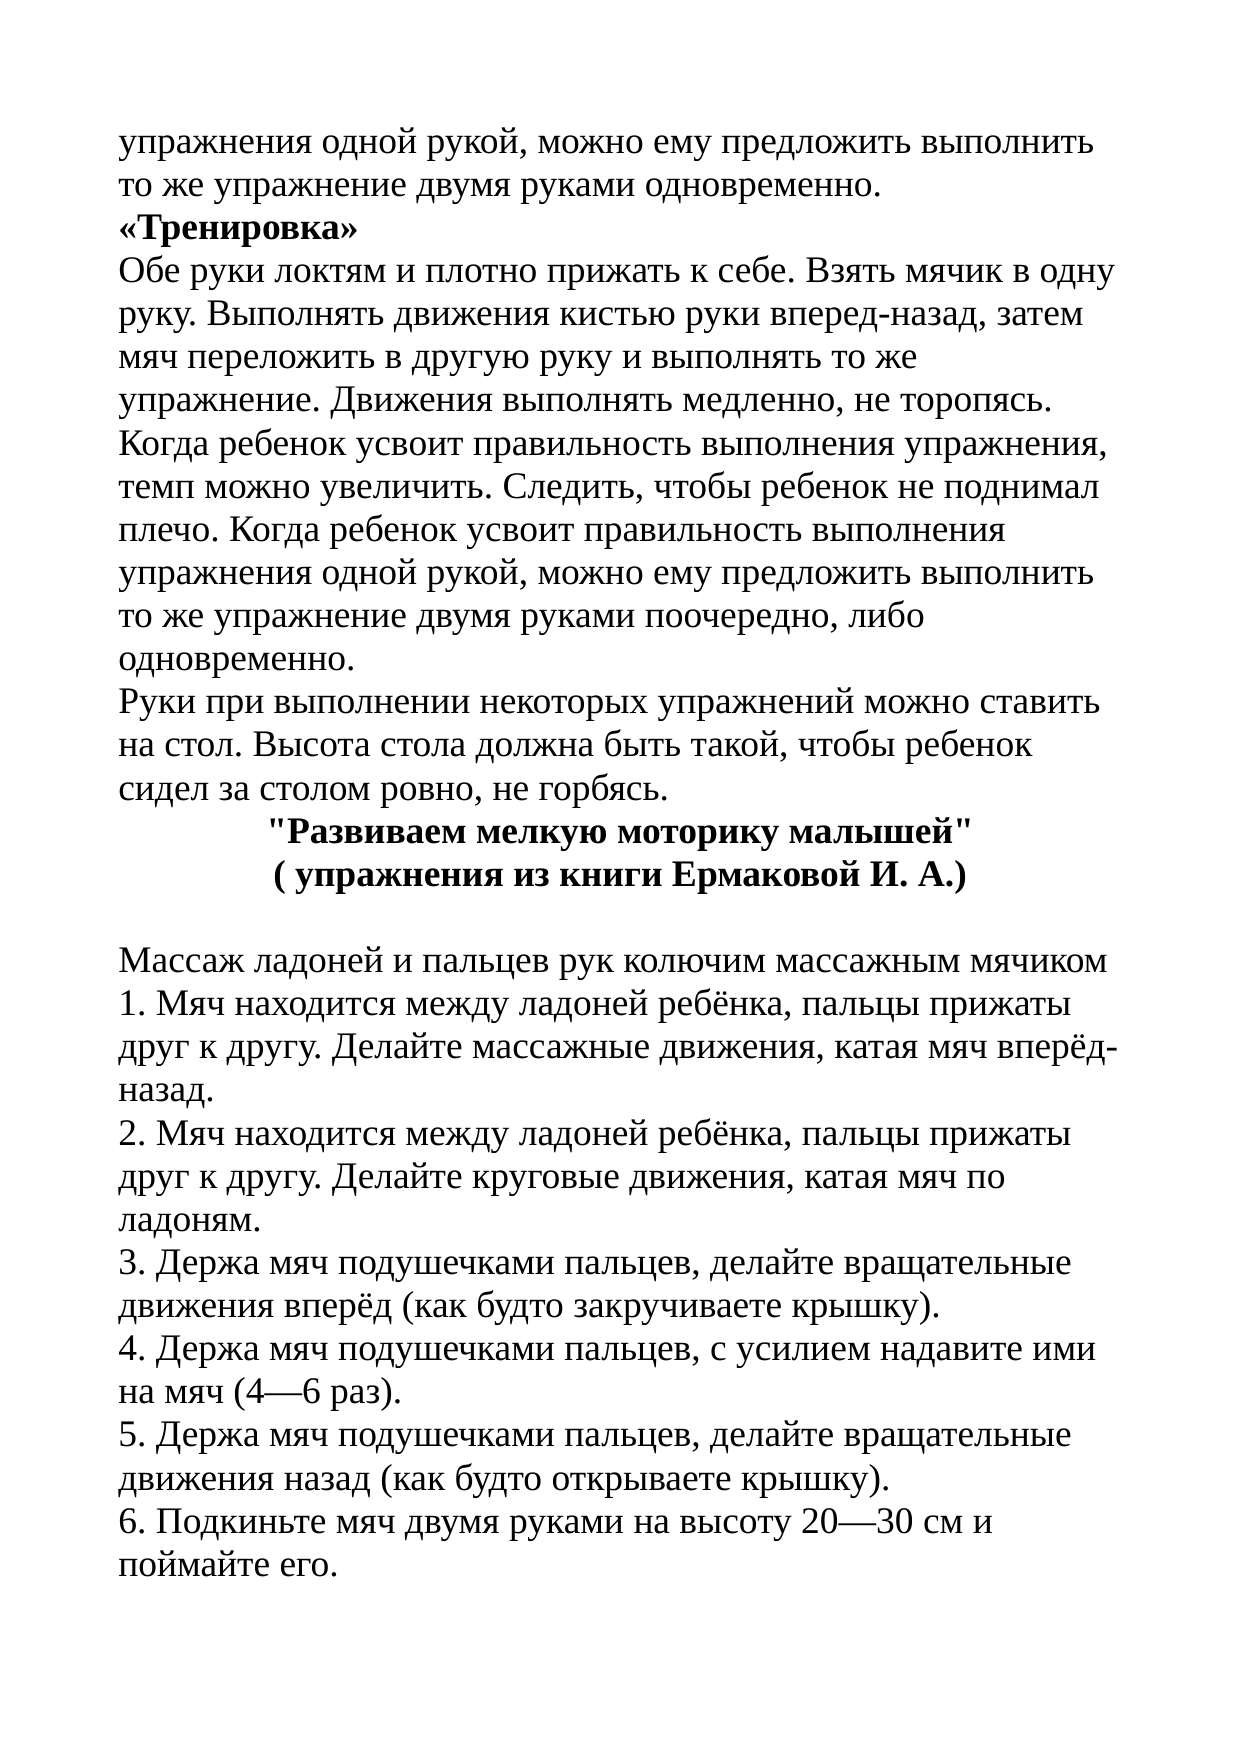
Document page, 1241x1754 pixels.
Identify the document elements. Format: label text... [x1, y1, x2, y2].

text Руки при выполнении некоторых упражнений можно ставить на стол. Высота стола должна быть такой, чтобы ребенок сидел за столом ровно, не горбясь. [118, 679, 1122, 808]
text 1. Мяч находится между ладоней ребёнка, пальцы прижаты друг к другу. Делайте массажные движения, катая мяч вперёд-назад. [118, 981, 1122, 1110]
text 2. Мяч находится между ладоней ребёнка, пальцы прижаты друг к другу. Делайте круговые движения, катая мяч по ладоням. [118, 1110, 1122, 1239]
text 4. Держа мяч подушечками пальцев, с усилием надавите ими на мяч (4—6 раз). [118, 1326, 1122, 1412]
text 5. Держа мяч подушечками пальцев, делайте вращательные движения назад (как будто открываете крышку). [118, 1412, 1122, 1498]
text ( упражнения из книги Ермаковой И. А.) [118, 851, 1122, 894]
text Обе руки локтям и плотно прижать к себе. Взять мячик в одну руку. Выполнять движения кистью руки вперед-назад, затем мяч переложить в другую руку и выполнять то же упражнение. Движения выполнять медленно, не торопясь. Когда ребенок усвоит правильность выполнения упражнения, темп можно увеличить. Следить, чтобы ребенок не поднимал плечо. Когда ребенок усвоит правильность выполнения упражнения одной рукой, можно ему предложить выполнить то же упражнение двумя руками поочередно, либо одновременно. [118, 247, 1122, 679]
text «Тренировка» [118, 204, 1122, 247]
text "Развиваем мелкую моторику малышей" [118, 808, 1122, 851]
text Массаж ладоней и пальцев рук колючим массажным мячиком [118, 937, 1122, 981]
text 3. Держа мяч подушечками пальцев, делайте вращательные движения вперёд (как будто закручиваете крышку). [118, 1239, 1122, 1326]
text 6. Подкиньте мяч двумя руками на высоту 20—30 см и поймайте его. [118, 1498, 1122, 1584]
text упражнения одной рукой, можно ему предложить выполнить то же упражнение двумя руками одновременно. [118, 118, 1122, 204]
